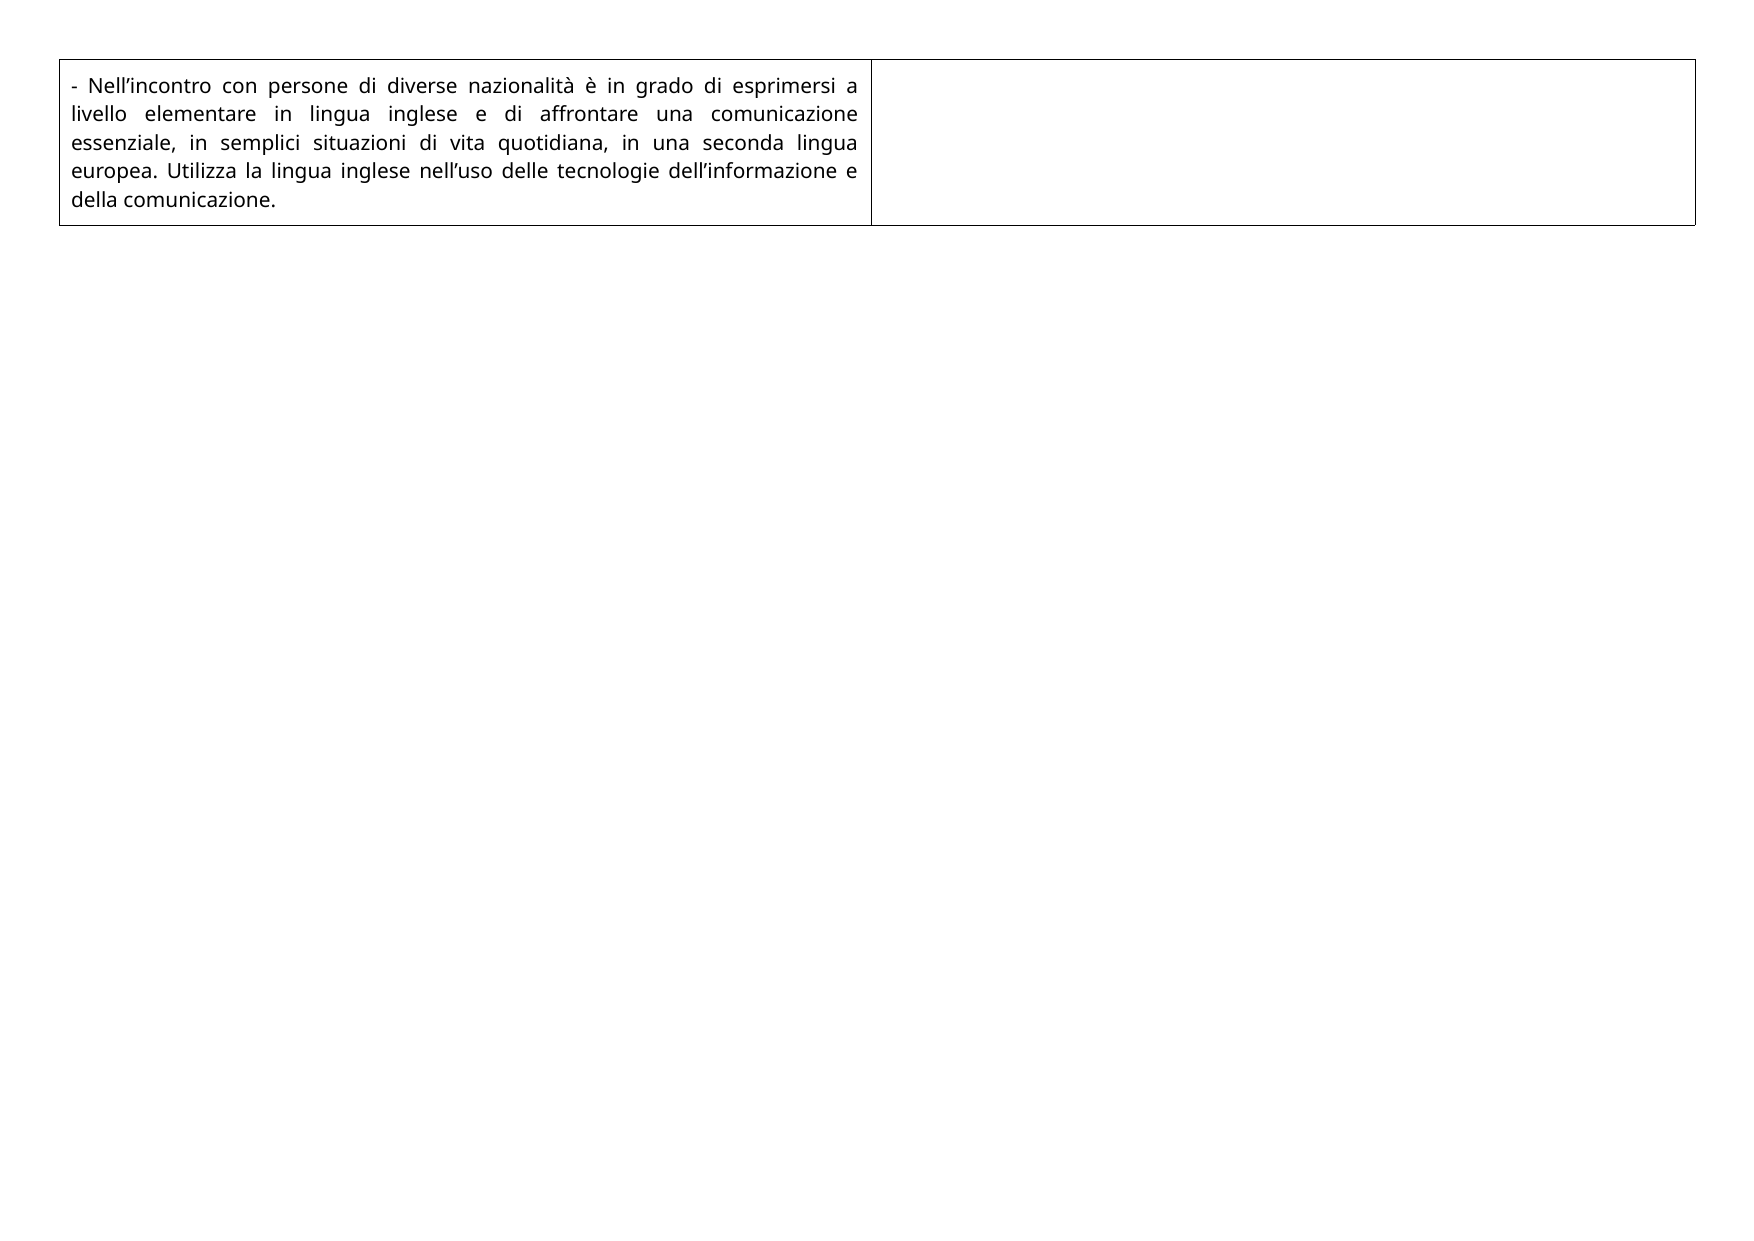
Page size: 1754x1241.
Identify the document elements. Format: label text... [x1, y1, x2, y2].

table_cell [872, 60, 1695, 225]
table_cell - Nell’incontro con persone di diverse nazionalità è in grado di esprimersi a livello elementare in lingua inglese e di affrontare una comunicazione essenziale, in semplici situazioni di vita quotidiana, in una seconda lingua europea. Utilizza la lingua inglese nell’uso delle tecnologie dell’informazione e della comunicazione. [60, 60, 871, 225]
